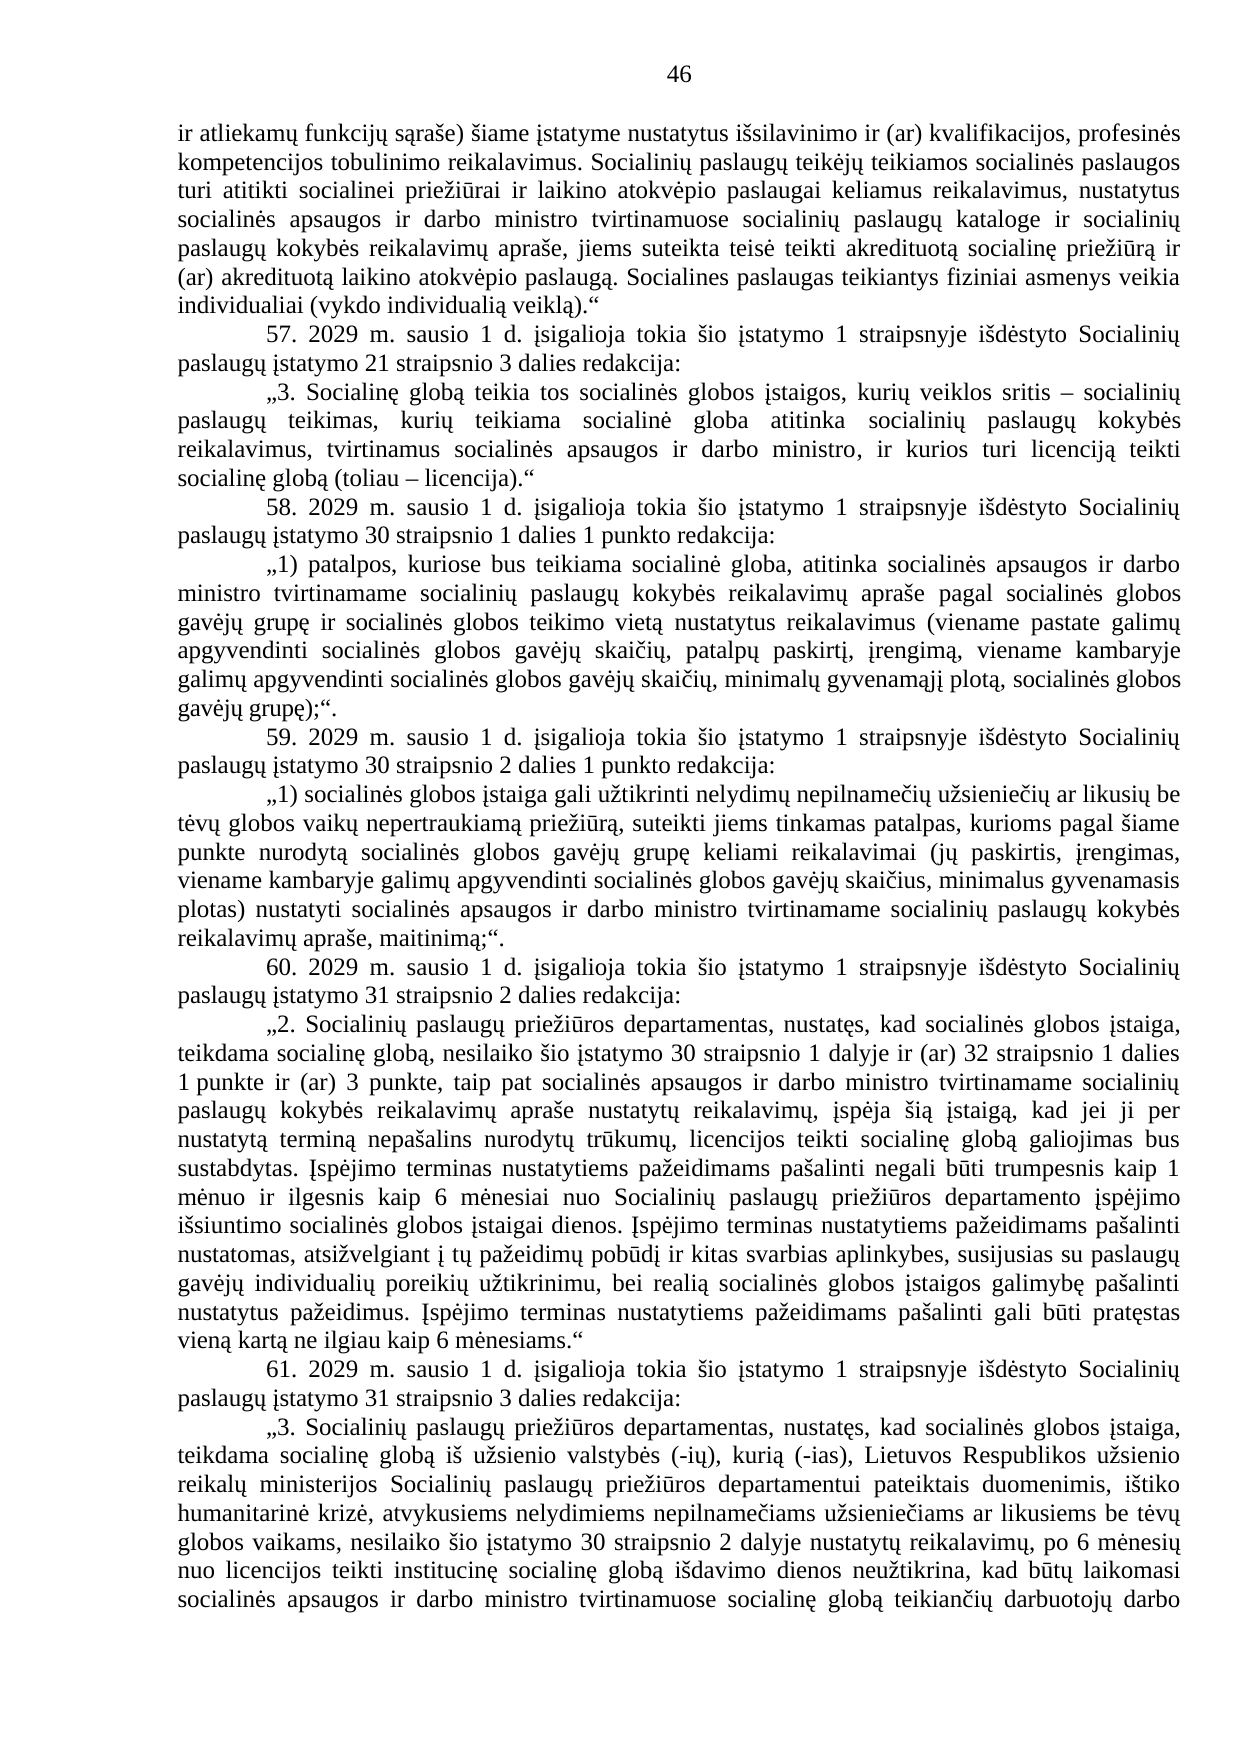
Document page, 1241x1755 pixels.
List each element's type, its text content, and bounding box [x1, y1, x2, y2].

text 58. 2029 m. sausio 1 d. įsigalioja tokia šio įstatymo 1 straipsnyje išdėstyto Socialinių paslaugų įstatymo 30 straipsnio 1 dalies 1 punkto redakcija: [177, 492, 1181, 549]
text 59. 2029 m. sausio 1 d. įsigalioja tokia šio įstatymo 1 straipsnyje išdėstyto Socialinių paslaugų įstatymo 30 straipsnio 2 dalies 1 punkto redakcija: [177, 722, 1181, 779]
text „2. Socialinių paslaugų priežiūros departamentas, nustatęs, kad socialinės globos įstaiga, teikdama socialinę globą, nesilaiko šio įstatymo 30 straipsnio 1 dalyje ir (ar) 32 straipsnio 1 dalies 1 punkte ir (ar) 3 punkte, taip pat socialinės apsaugos ir darbo ministro tvirtinamame socialinių paslaugų kokybės reikalavimų apraše nustatytų reikalavimų, įspėja šią įstaigą, kad jei ji per nustatytą terminą nepašalins nurodytų trūkumų, licencijos teikti socialinę globą galiojimas bus sustabdytas. Įspėjimo terminas nustatytiems pažeidimams pašalinti negali būti trumpesnis kaip 1 mėnuo ir ilgesnis kaip 6 mėnesiai nuo Socialinių paslaugų priežiūros departamento įspėjimo išsiuntimo socialinės globos įstaigai dienos. Įspėjimo terminas nustatytiems pažeidimams pašalinti nustatomas, atsižvelgiant į tų pažeidimų pobūdį ir kitas svarbias aplinkybes, susijusias su paslaugų gavėjų individualių poreikių užtikrinimu, bei realią socialinės globos įstaigos galimybę pašalinti nustatytus pažeidimus. Įspėjimo terminas nustatytiems pažeidimams pašalinti gali būti pratęstas vieną kartą ne ilgiau kaip 6 mėnesiams.“ [177, 1009, 1181, 1354]
text 60. 2029 m. sausio 1 d. įsigalioja tokia šio įstatymo 1 straipsnyje išdėstyto Socialinių paslaugų įstatymo 31 straipsnio 2 dalies redakcija: [177, 952, 1181, 1009]
text 57. 2029 m. sausio 1 d. įsigalioja tokia šio įstatymo 1 straipsnyje išdėstyto Socialinių paslaugų įstatymo 21 straipsnio 3 dalies redakcija: [177, 319, 1181, 377]
text „3. Socialinę globą teikia tos socialinės globos įstaigos, kurių veiklos sritis – socialinių paslaugų teikimas, kurių teikiama socialinė globa atitinka socialinių paslaugų kokybės reikalavimus, tvirtinamus socialinės apsaugos ir darbo ministro, ir kurios turi licenciją teikti socialinę globą (toliau – licencija).“ [177, 377, 1181, 492]
text ir atliekamų funkcijų sąraše) šiame įstatyme nustatytus išsilavinimo ir (ar) kvalifikacijos, profesinės kompetencijos tobulinimo reikalavimus. Socialinių paslaugų teikėjų teikiamos socialinės paslaugos turi atitikti socialinei priežiūrai ir laikino atokvėpio paslaugai keliamus reikalavimus, nustatytus socialinės apsaugos ir darbo ministro tvirtinamuose socialinių paslaugų kataloge ir socialinių paslaugų kokybės reikalavimų apraše, jiems suteikta teisė teikti akredituotą socialinę priežiūrą ir (ar) akredituotą laikino atokvėpio paslaugą. Socialines paslaugas teikiantys fiziniai asmenys veikia individualiai (vykdo individualią veiklą).“ [177, 118, 1181, 319]
text 61. 2029 m. sausio 1 d. įsigalioja tokia šio įstatymo 1 straipsnyje išdėstyto Socialinių paslaugų įstatymo 31 straipsnio 3 dalies redakcija: [177, 1354, 1181, 1412]
text „1) socialinės globos įstaiga gali užtikrinti nelydimų nepilnamečių užsieniečių ar likusių be tėvų globos vaikų nepertraukiamą priežiūrą, suteikti jiems tinkamas patalpas, kurioms pagal šiame punkte nurodytą socialinės globos gavėjų grupę keliami reikalavimai (jų paskirtis, įrengimas, viename kambaryje galimų apgyvendinti socialinės globos gavėjų skaičius, minimalus gyvenamasis plotas) nustatyti socialinės apsaugos ir darbo ministro tvirtinamame socialinių paslaugų kokybės reikalavimų apraše, maitinimą;“. [177, 779, 1181, 952]
text „3. Socialinių paslaugų priežiūros departamentas, nustatęs, kad socialinės globos įstaiga, teikdama socialinę globą iš užsienio valstybės (-ių), kurią (-ias), Lietuvos Respublikos užsienio reikalų ministerijos Socialinių paslaugų priežiūros departamentui pateiktais duomenimis, ištiko humanitarinė krizė, atvykusiems nelydimiems nepilnamečiams užsieniečiams ar likusiems be tėvų globos vaikams, nesilaiko šio įstatymo 30 straipsnio 2 dalyje nustatytų reikalavimų, po 6 mėnesių nuo licencijos teikti institucinę socialinę globą išdavimo dienos neužtikrina, kad būtų laikomasi socialinės apsaugos ir darbo ministro tvirtinamuose socialinę globą teikiančių darbuotojų darbo [177, 1412, 1181, 1613]
text „1) patalpos, kuriose bus teikiama socialinė globa, atitinka socialinės apsaugos ir darbo ministro tvirtinamame socialinių paslaugų kokybės reikalavimų apraše pagal socialinės globos gavėjų grupę ir socialinės globos teikimo vietą nustatytus reikalavimus (viename pastate galimų apgyvendinti socialinės globos gavėjų skaičių, patalpų paskirtį, įrengimą, viename kambaryje galimų apgyvendinti socialinės globos gavėjų skaičių, minimalų gyvenamąjį plotą, socialinės globos gavėjų grupę);“. [177, 549, 1181, 722]
